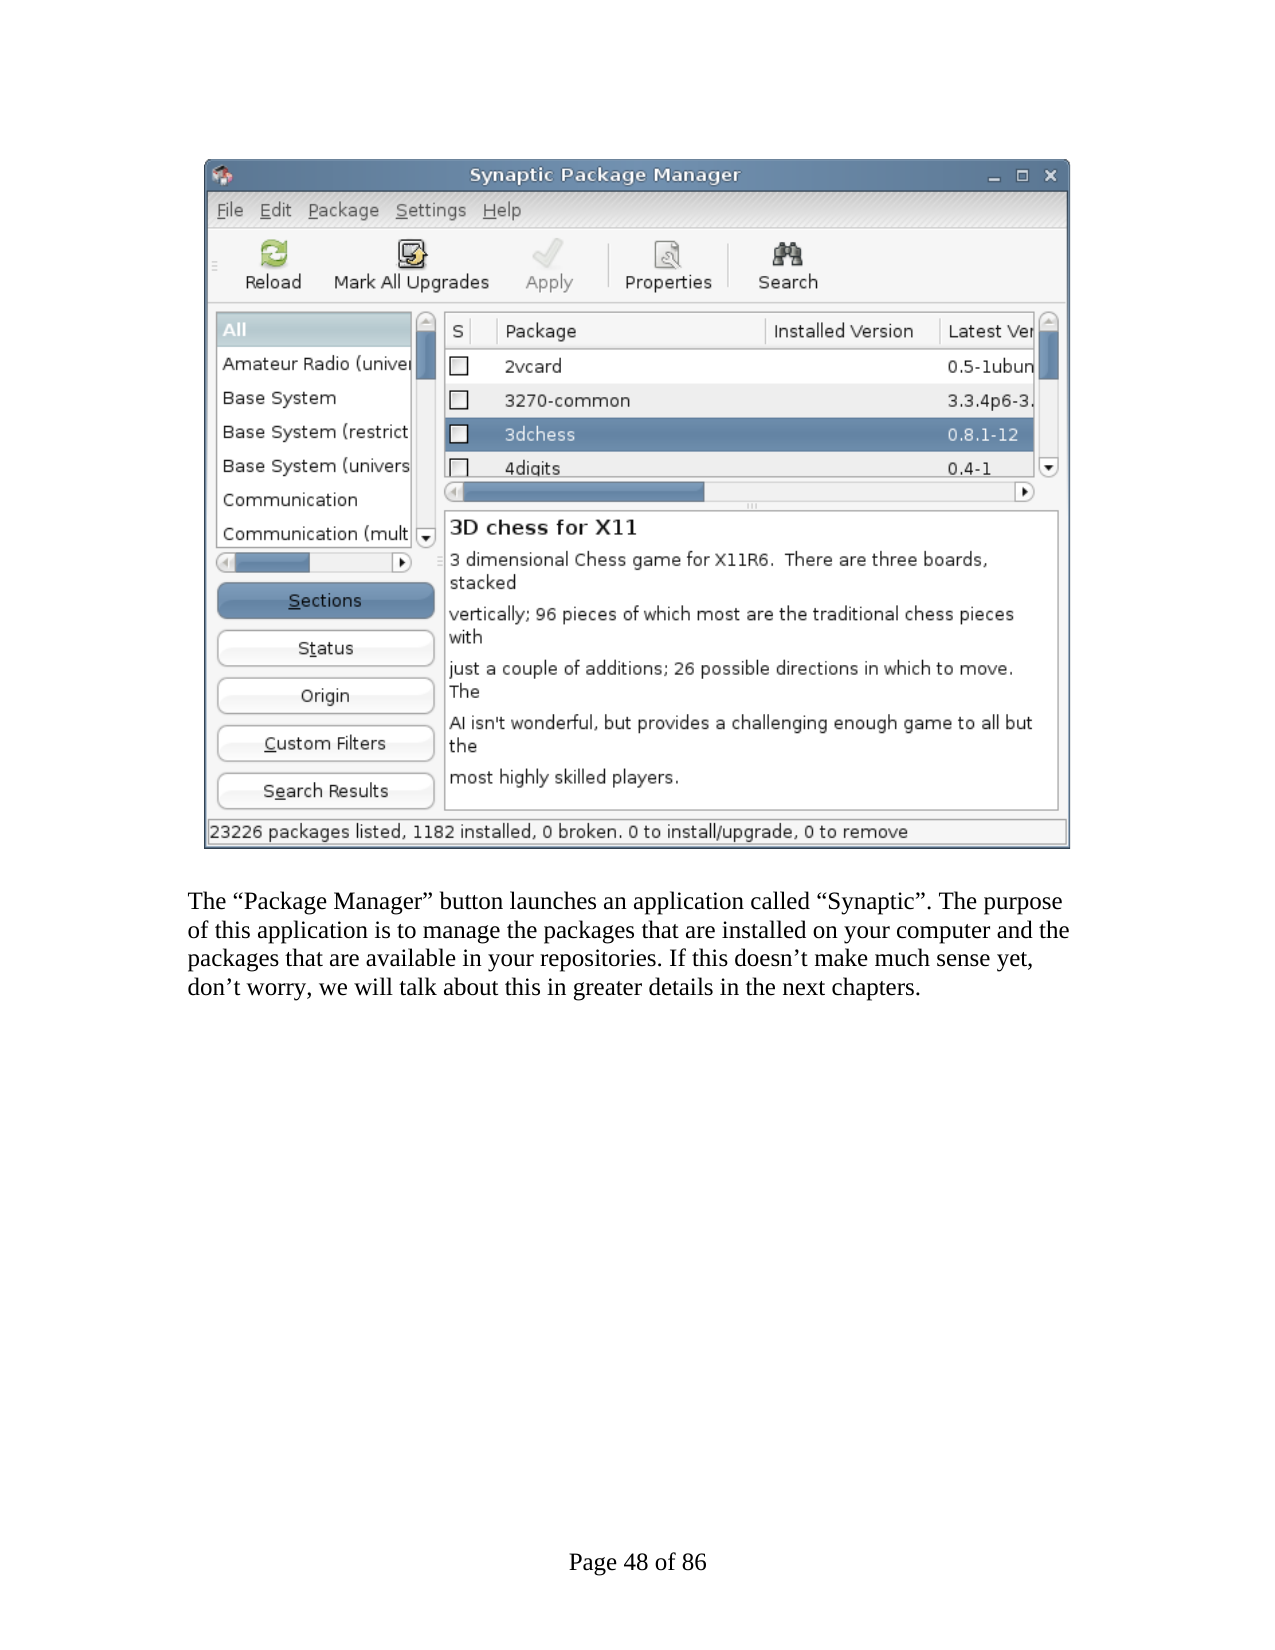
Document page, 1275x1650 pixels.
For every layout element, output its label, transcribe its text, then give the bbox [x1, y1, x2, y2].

picture [204, 159, 1071, 849]
text The “Package Manager” button launches an application called “Synaptic”. The purpose of this application is to manage the packages that are installed on your computer and the packages that are available in your repositories. If this doesn’t make much sense yet, don’t worry, we will talk about this in greater details in the next chapters. [187, 886, 1087, 1001]
